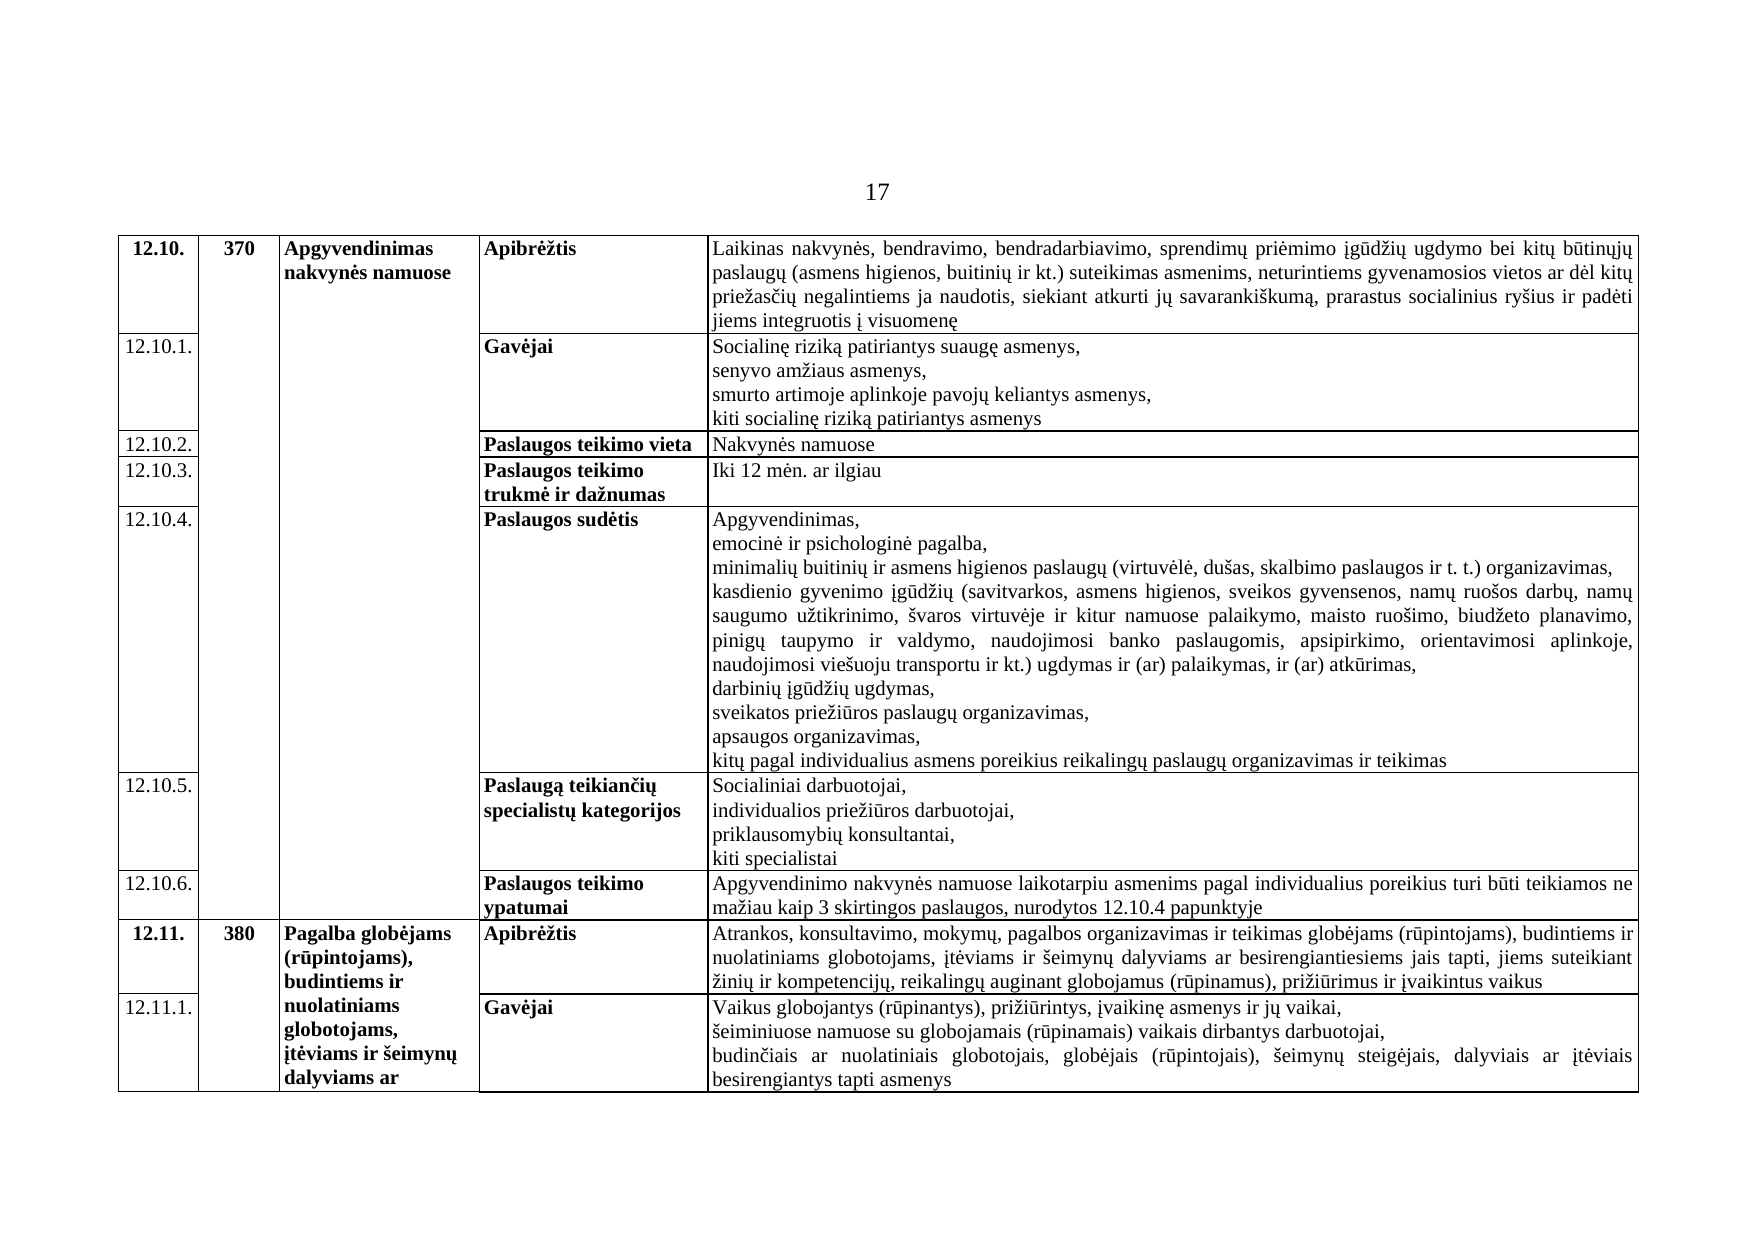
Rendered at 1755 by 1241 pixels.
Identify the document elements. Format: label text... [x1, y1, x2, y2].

table_cell Apgyvendinimas nakvynės namuose [280, 236, 479, 506]
table_cell Apibrėžtis [480, 921, 707, 993]
table_cell Vaikus globojantys (rūpinantys), prižiūrintys, įvaikinę asmenys ir jų vaikai, šeiminiuose namuose su globojamais (rūpinamais) vaikais dirbantys darbuotojai, budinčiais ar nuolatiniais globotojais, globėjais (rūpintojais), šeimynų steigėjais, dalyviais ar įtėviais besirengiantys tapti asmenys [709, 995, 1638, 1091]
table_cell 12.10.3. [119, 457, 198, 506]
table_cell Paslaugos teikimo vieta [480, 432, 707, 456]
table_cell 12.10.2. [119, 431, 198, 456]
table_cell Gavėjai [480, 334, 707, 430]
table_cell 380 [199, 920, 279, 1091]
table_cell Iki 12 mėn. ar ilgiau [709, 458, 1638, 506]
table_cell 12.10.1. [119, 334, 198, 430]
table_cell Apibrėžtis [480, 236, 707, 332]
table_cell Nakvynės namuose [709, 432, 1638, 456]
table_cell 12.11.1. [119, 994, 198, 1091]
table_cell Paslaugos sudėtis [480, 507, 707, 772]
table_cell Apgyvendinimo nakvynės namuose laikotarpiu asmenims pagal individualius poreikius turi būti teikiamos ne mažiau kaip 3 skirtingos paslaugos, nurodytos 12.10.4 papunktyje [709, 871, 1638, 919]
table_cell Paslaugos teikimo trukmė ir dažnumas [480, 458, 707, 506]
table_cell 12.10.6. [119, 871, 198, 919]
table_cell Paslaugą teikiančių specialistų kategorijos [480, 773, 707, 870]
table_cell 12.10.4. [119, 507, 198, 772]
table_cell [199, 506, 279, 919]
table_cell Socialiniai darbuotojai, individualios priežiūros darbuotojai, priklausomybių konsultantai, kiti specialistai [709, 773, 1638, 870]
table_cell 12.11. [119, 920, 198, 993]
table_cell [280, 506, 479, 919]
table_cell 12.10.5. [119, 773, 198, 870]
table_cell Socialinę riziką patiriantys suaugę asmenys, senyvo amžiaus asmenys, smurto artimoje aplinkoje pavojų keliantys asmenys, kiti socialinę riziką patiriantys asmenys [709, 334, 1638, 430]
table_cell Atrankos, konsultavimo, mokymų, pagalbos organizavimas ir teikimas globėjams (rūpintojams), budintiems ir nuolatiniams globotojams, įtėviams ir šeimynų dalyviams ar besirengiantiesiems jais tapti, jiems suteikiant žinių ir kompetencijų, reikalingų auginant globojamus (rūpinamus), prižiūrimus ir įvaikintus vaikus [709, 921, 1638, 993]
table_cell Paslaugos teikimo ypatumai [480, 871, 707, 919]
table_cell Apgyvendinimas, emocinė ir psichologinė pagalba, minimalių buitinių ir asmens higienos paslaugų (virtuvėlė, dušas, skalbimo paslaugos ir t. t.) organizavimas, kasdienio gyvenimo įgūdžių (savitvarkos, asmens higienos, sveikos gyvensenos, namų ruošos darbų, namų saugumo užtikrinimo, švaros virtuvėje ir kitur namuose palaikymo, maisto ruošimo, biudžeto planavimo, pinigų taupymo ir valdymo, naudojimosi banko paslaugomis, apsipirkimo, orientavimosi aplinkoje, naudojimosi viešuoju transportu ir kt.) ugdymas ir (ar) palaikymas, ir (ar) atkūrimas, darbinių įgūdžių ugdymas, sveikatos priežiūros paslaugų organizavimas, apsaugos organizavimas, kitų pagal individualius asmens poreikius reikalingų paslaugų organizavimas ir teikimas [709, 507, 1638, 772]
table_cell 370 [199, 236, 279, 506]
table_cell Gavėjai [480, 995, 707, 1091]
table_cell 12.10. [119, 236, 198, 332]
table_cell Laikinas nakvynės, bendravimo, bendradarbiavimo, sprendimų priėmimo įgūdžių ugdymo bei kitų būtinųjų paslaugų (asmens higienos, buitinių ir kt.) suteikimas asmenims, neturintiems gyvenamosios vietos ar dėl kitų priežasčių negalintiems ja naudotis, siekiant atkurti jų savarankiškumą, prarastus socialinius ryšius ir padėti jiems integruotis į visuomenę [709, 236, 1638, 332]
table_cell Pagalba globėjams (rūpintojams), budintiems ir nuolatiniams globotojams, įtėviams ir šeimynų dalyviams ar [280, 920, 479, 1091]
